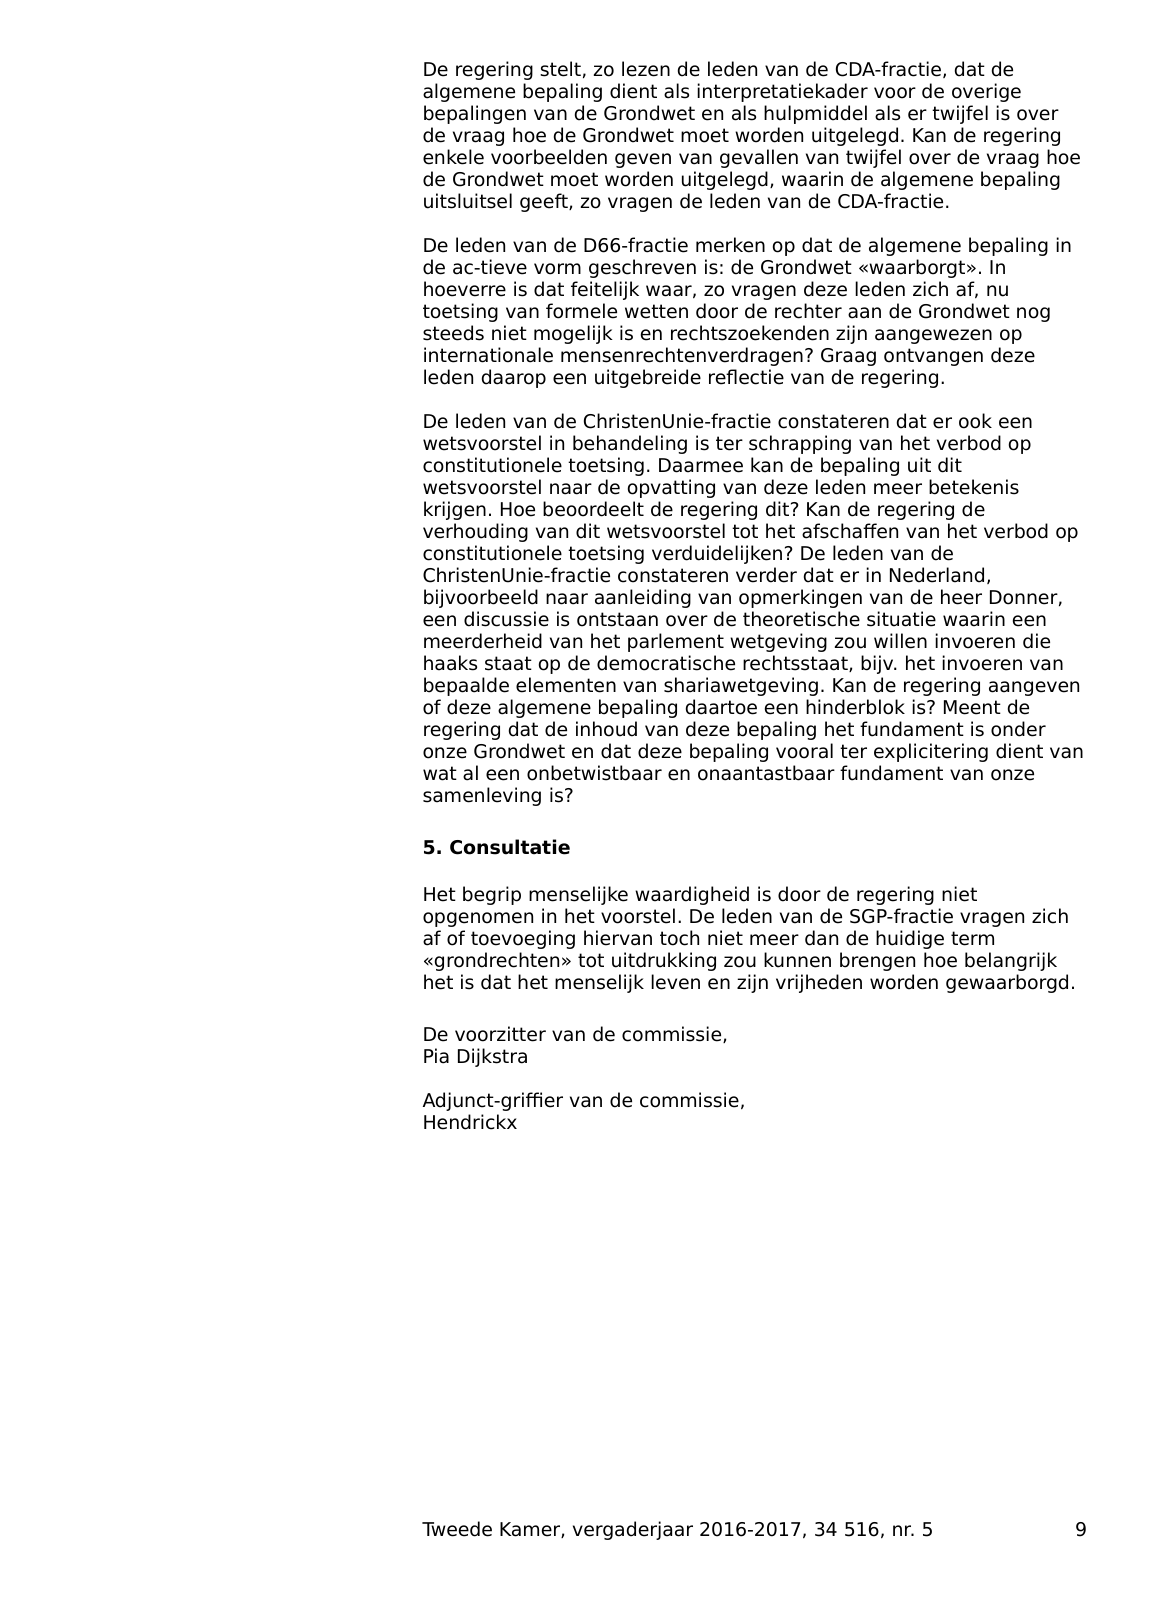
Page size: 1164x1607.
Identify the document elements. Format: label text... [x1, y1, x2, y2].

text De leden van de ChristenUnie-fractie constateren dat er ook een wetsvoorstel in behandeling is ter schrapping van het verbod op constitutionele toetsing. Daarmee kan de bepaling uit dit wetsvoorstel naar de opvatting van deze leden meer betekenis krijgen. Hoe beoordeelt de regering dit? Kan de regering de verhouding van dit wetsvoorstel tot het afschaffen van het verbod op constitutionele toetsing verduidelijken? De leden van de ChristenUnie-fractie constateren verder dat er in Nederland, bijvoorbeeld naar aanleiding van opmerkingen van de heer Donner, een discussie is ontstaan over de theoretische situatie waarin een meerderheid van het parlement wetgeving zou willen invoeren die haaks staat op de democratische rechtsstaat, bijv. het invoeren van bepaalde elementen van shariawetgeving. Kan de regering aangeven of deze algemene bepaling daartoe een hinderblok is? Meent de regering dat de inhoud van deze bepaling het fundament is onder onze Grondwet en dat deze bepaling vooral ter explicitering dient van wat al een onbetwistbaar en onaantastbaar fundament van onze samenleving is? [422, 411, 1087, 807]
text De leden van de D66-fractie merken op dat de algemene bepaling in de ac-tieve vorm geschreven is: de Grondwet «waarborgt». In hoeverre is dat feitelijk waar, zo vragen deze leden zich af, nu toetsing van formele wetten door de rechter aan de Grondwet nog steeds niet mogelijk is en rechtszoekenden zijn aangewezen op internationale mensenrechtenverdragen? Graag ontvangen deze leden daarop een uitgebreide reflectie van de regering. [422, 235, 1087, 389]
text De voorzitter van de commissie, Pia Dijkstra [422, 1024, 1087, 1068]
text Adjunct-griffier van de commissie, Hendrickx [422, 1090, 1087, 1134]
text De regering stelt, zo lezen de leden van de CDA-fractie, dat de algemene bepaling dient als interpretatiekader voor de overige bepalingen van de Grondwet en als hulpmiddel als er twijfel is over de vraag hoe de Grondwet moet worden uitgelegd. Kan de regering enkele voorbeelden geven van gevallen van twijfel over de vraag hoe de Grondwet moet worden uitgelegd, waarin de algemene bepaling uitsluitsel geeft, zo vragen de leden van de CDA-fractie. [422, 59, 1087, 213]
text Het begrip menselijke waardigheid is door de regering niet opgenomen in het voorstel. De leden van de SGP-fractie vragen zich af of toevoeging hiervan toch niet meer dan de huidige term «grondrechten» tot uitdrukking zou kunnen brengen hoe belangrijk het is dat het menselijk leven en zijn vrijheden worden gewaarborgd. [422, 884, 1087, 994]
subtitle 5. Consultatie [422, 837, 1087, 859]
